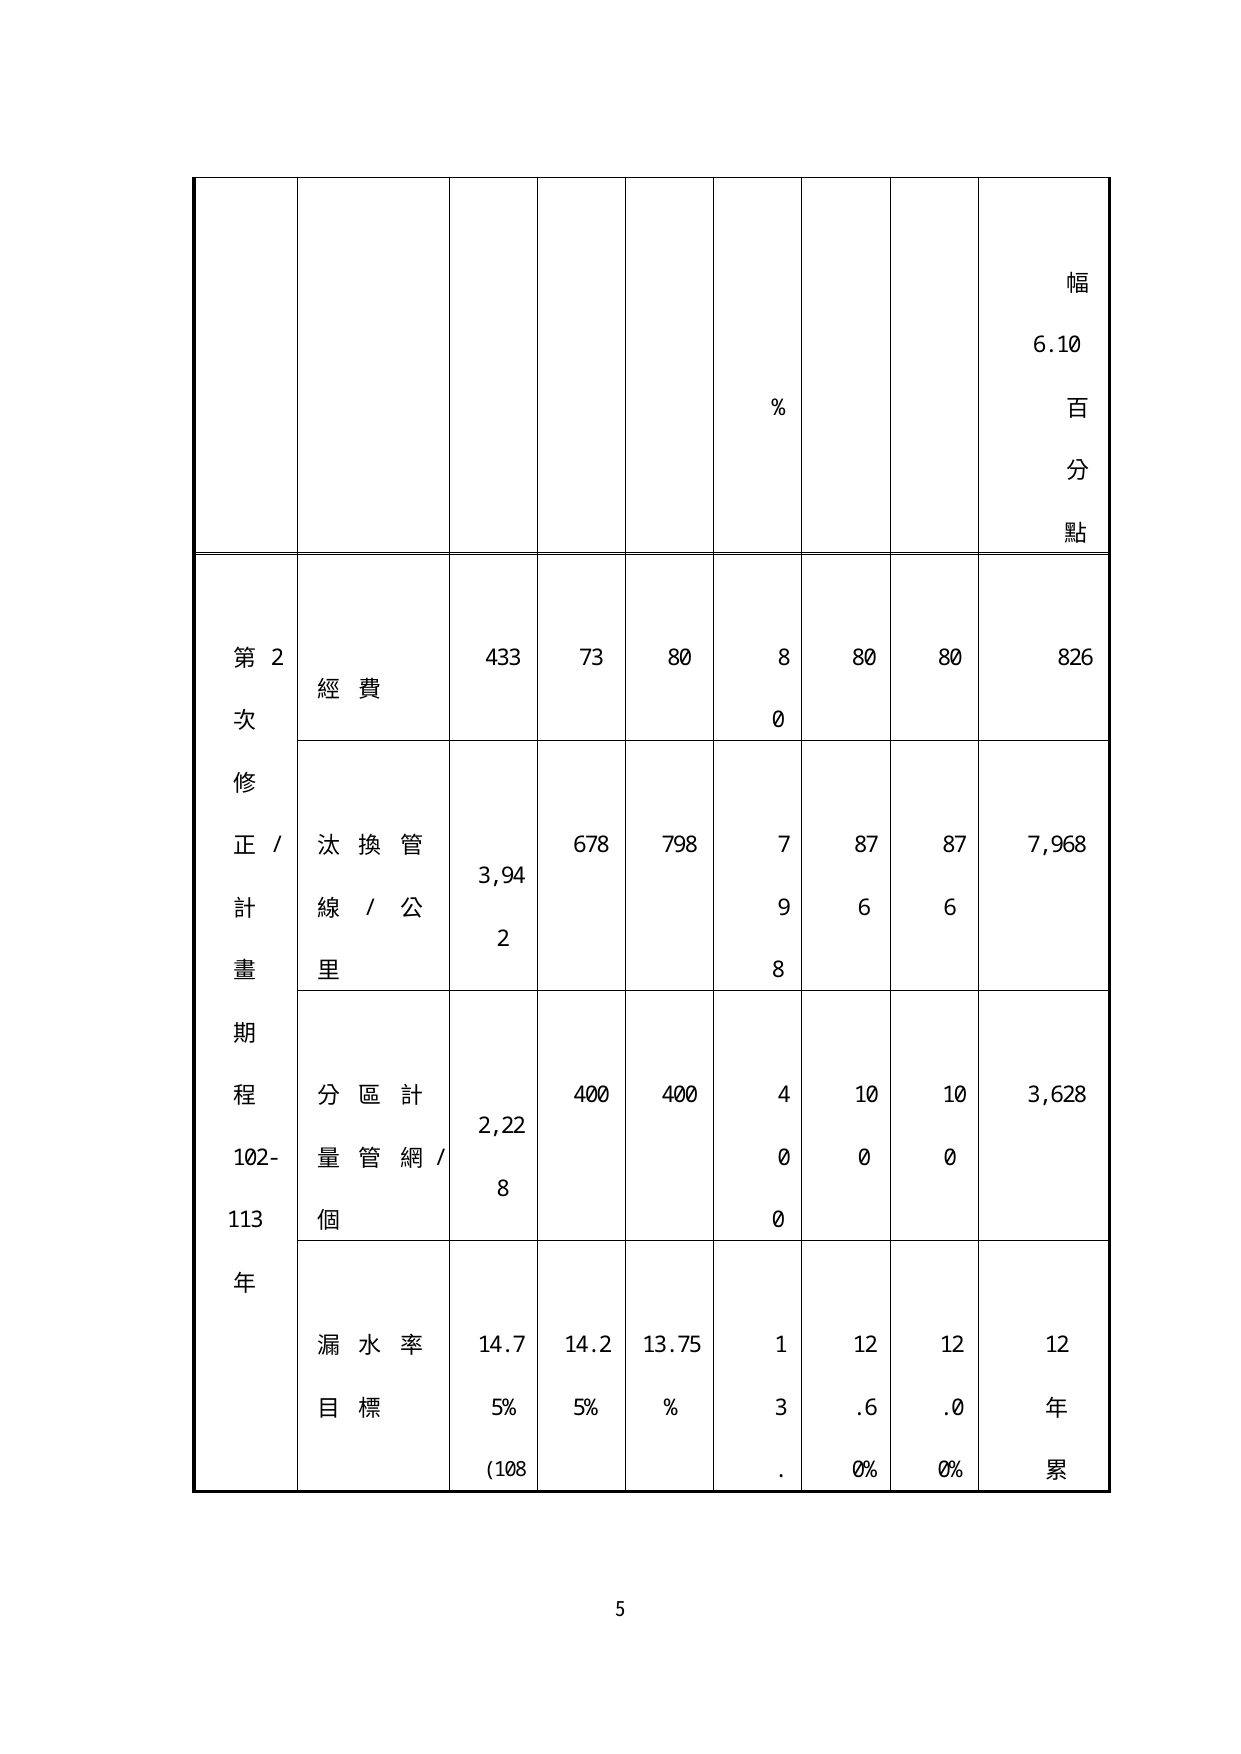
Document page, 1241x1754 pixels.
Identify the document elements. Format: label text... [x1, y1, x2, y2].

table_cell 876 [891, 741, 978, 990]
table_cell 798 [626, 741, 713, 990]
table_cell 80 [714, 555, 801, 740]
table_cell 80 [626, 555, 713, 740]
table_cell 433 [450, 555, 537, 740]
table_cell [802, 178, 890, 552]
table_cell 798 [714, 741, 801, 990]
table_cell 14.75% (108 [450, 1241, 537, 1490]
table_cell 678 [538, 741, 625, 990]
table_cell [626, 178, 713, 552]
table_cell [196, 178, 297, 552]
table_cell 經費 [298, 555, 449, 740]
table_cell 14.25% [538, 1241, 625, 1490]
table_cell 100 [802, 991, 890, 1240]
table_cell 第2次修正/計畫期程102-113年 [196, 555, 297, 1490]
table_cell 12.60% [802, 1241, 890, 1490]
table_cell 100 [891, 991, 978, 1240]
table_cell 幅6.10百分點 [979, 178, 1108, 552]
table_cell 73 [538, 555, 625, 740]
table_cell 826 [979, 555, 1108, 740]
table_cell 80 [891, 555, 978, 740]
table_cell 2,228 [450, 991, 537, 1240]
table_cell 13. [714, 1241, 801, 1490]
table_cell [298, 178, 449, 552]
table_cell % [714, 178, 801, 552]
table_cell 876 [802, 741, 890, 990]
table_cell [538, 178, 625, 552]
table_cell 12年累 [979, 1241, 1108, 1490]
table_cell 7,968 [979, 741, 1108, 990]
table_cell [891, 178, 978, 552]
table_cell 12.00% [891, 1241, 978, 1490]
table_cell [450, 178, 537, 552]
table_cell 400 [714, 991, 801, 1240]
table_cell 400 [626, 991, 713, 1240]
table_cell 分區計量管網/個 [298, 991, 449, 1240]
table_cell 13.75% [626, 1241, 713, 1490]
table_cell 3,942 [450, 741, 537, 990]
table_cell 400 [538, 991, 625, 1240]
table_cell 漏水率目標 [298, 1241, 449, 1490]
table_cell 汰換管線/公里 [298, 741, 449, 990]
table_cell 3,628 [979, 991, 1108, 1240]
table_cell 80 [802, 555, 890, 740]
